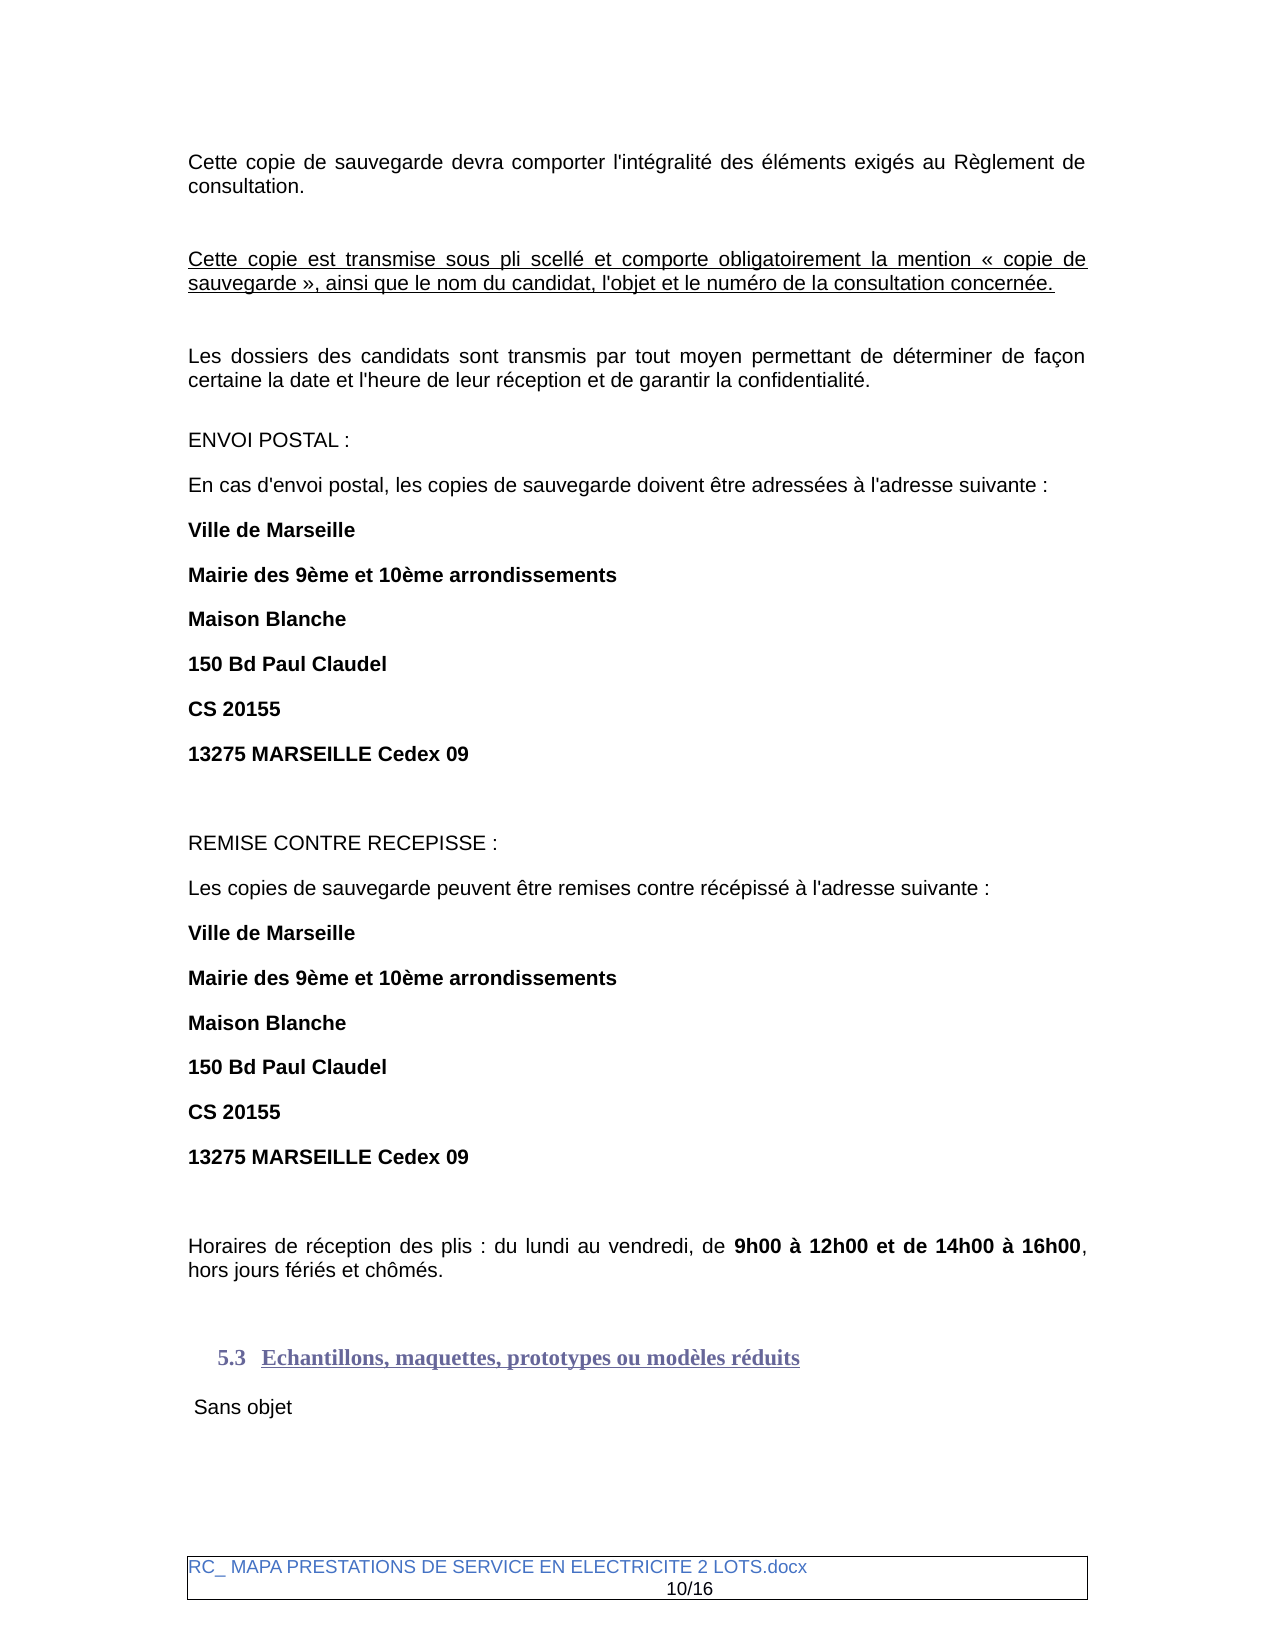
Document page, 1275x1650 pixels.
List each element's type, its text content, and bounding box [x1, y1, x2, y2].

text Cette copie est transmise sous pli scellé et comporte obligatoirement la mention « copie de [188, 247, 1087, 268]
text Maison Blanche [188, 1010, 1087, 1034]
text CS 20155 [188, 1100, 1087, 1124]
text Maison Blanche [188, 607, 1087, 631]
text Les copies de sauvegarde peuvent être remises contre récépissé à l'adresse suivante : [188, 876, 1087, 900]
text Ville de Marseille [188, 518, 1087, 542]
text 13275 MARSEILLE Cedex 09 [188, 1145, 1087, 1169]
text Les dossiers des candidats sont transmis par tout moyen permettant de déterminer de façon certaine la date et l'heure de leur réception et de garantir la confidentialité. [188, 344, 1087, 392]
text sauvegarde », ainsi que le nom du candidat, l'objet et le numéro de la consultation concernée. [188, 269, 1087, 295]
text ENVOI POSTAL : [188, 428, 1087, 452]
text Ville de Marseille [188, 921, 1087, 945]
text REMISE CONTRE RECEPISSE : [188, 831, 1087, 855]
text Horaires de réception des plis : du lundi au vendredi, de 9h00 à 12h00 et de 14h00 à 16h00, hors jours fériés et chômés. [188, 1234, 1087, 1282]
text Cette copie de sauvegarde devra comporter l'intégralité des éléments exigés au Règlement de consultation. [188, 150, 1087, 198]
text Mairie des 9ème et 10ème arrondissements [188, 966, 1087, 989]
text Sans objet [188, 1395, 1087, 1419]
text En cas d'envoi postal, les copies de sauvegarde doivent être adressées à l'adresse suivante : [188, 473, 1087, 497]
text 150 Bd Paul Claudel [188, 1055, 1087, 1079]
subtitle Echantillons, maquettes, prototypes ou modèles réduits [188, 1344, 1087, 1370]
text Mairie des 9ème et 10ème arrondissements [188, 562, 1087, 586]
text CS 20155 [188, 697, 1087, 721]
text 150 Bd Paul Claudel [188, 652, 1087, 676]
text 13275 MARSEILLE Cedex 09 [188, 742, 1087, 766]
